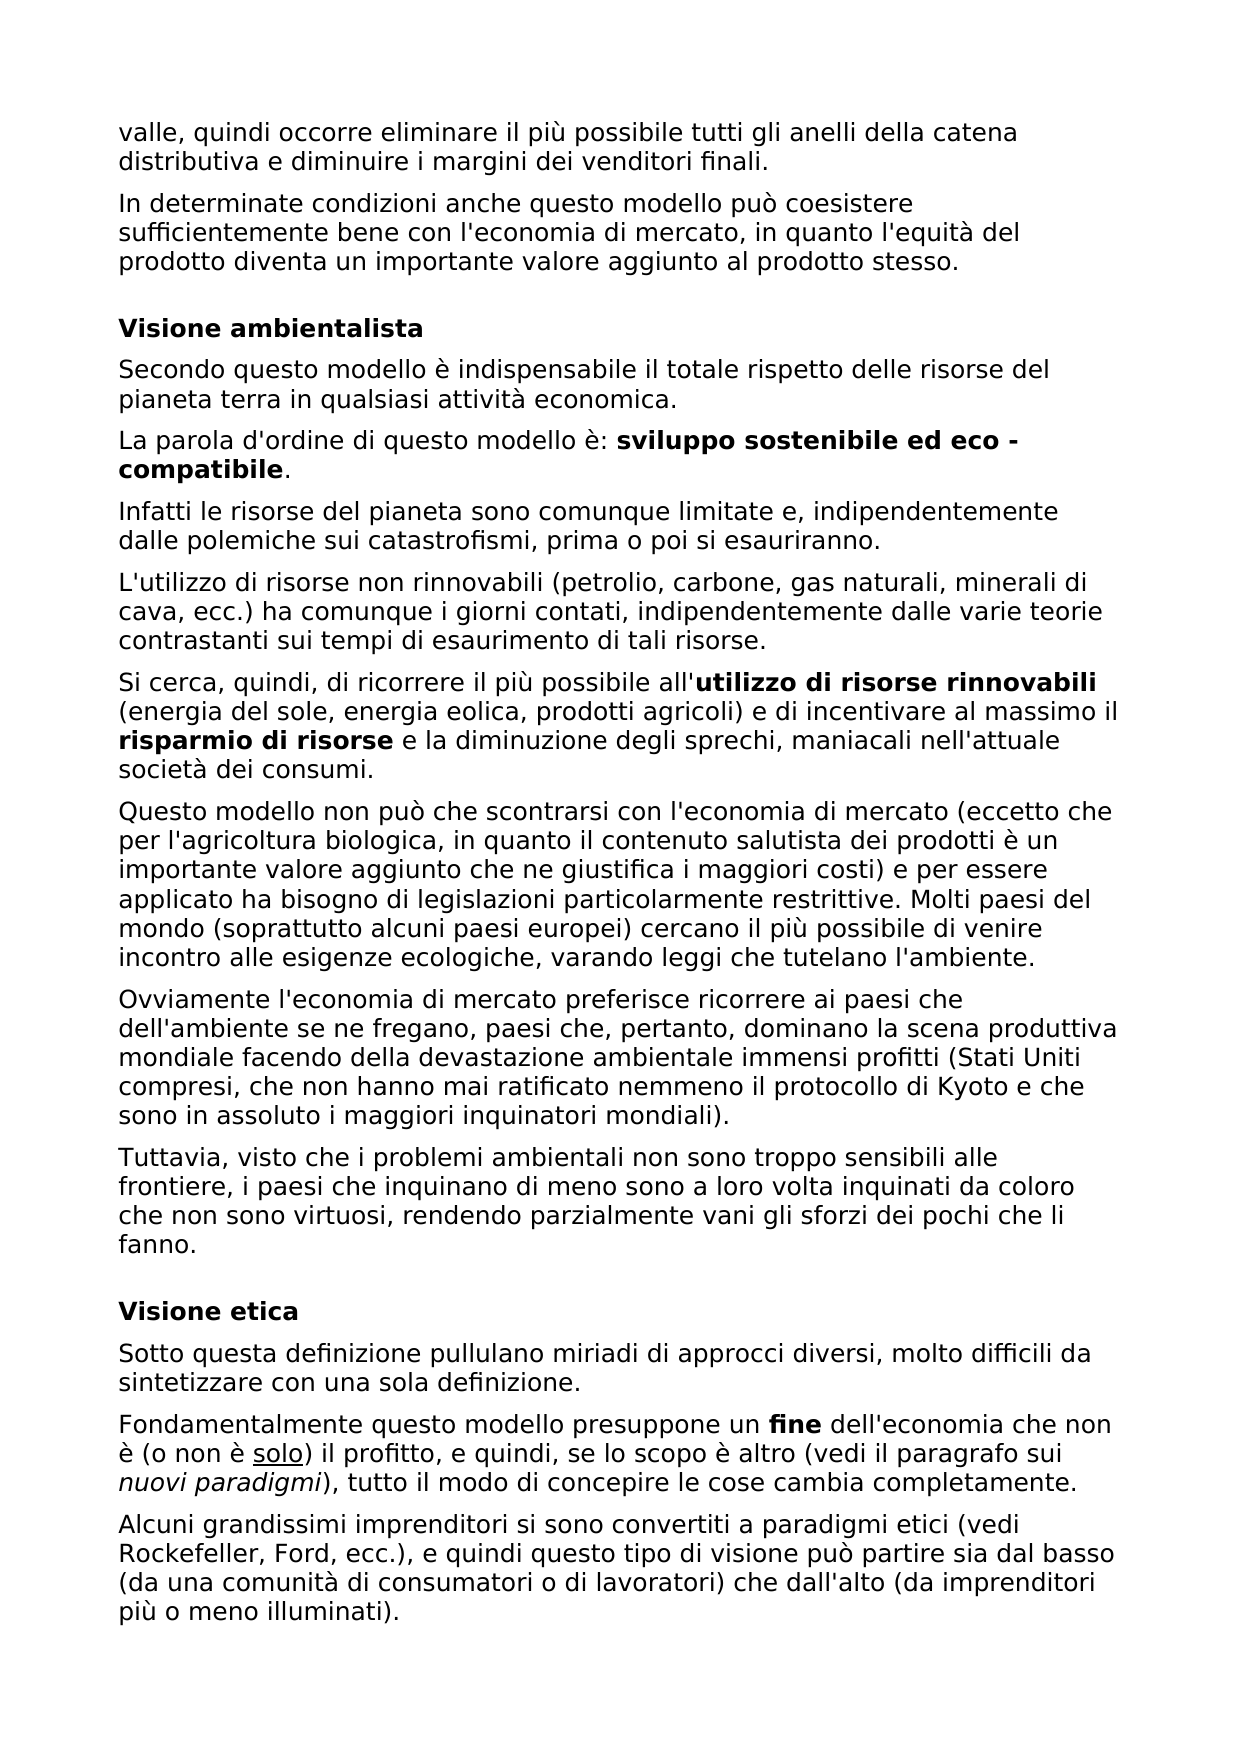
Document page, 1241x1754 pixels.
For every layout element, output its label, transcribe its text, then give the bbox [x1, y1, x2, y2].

text valle, quindi occorre eliminare il più possibile tutti gli anelli della catena distributiva e diminuire i margini dei venditori finali. [118, 118, 1122, 176]
text Ovviamente l'economia di mercato preferisce ricorrere ai paesi che dell'ambiente se ne fregano, paesi che, pertanto, dominano la scena produttiva mondiale facendo della devastazione ambientale immensi profitti (Stati Uniti compresi, che non hanno mai ratificato nemmeno il protocollo di Kyoto e che sono in assoluto i maggiori inquinatori mondiali). [118, 985, 1122, 1131]
text Si cerca, quindi, di ricorrere il più possibile all'utilizzo di risorse rinnovabili (energia del sole, energia eolica, prodotti agricoli) e di incentivare al massimo il risparmio di risorse e la diminuzione degli sprechi, maniacali nell'attuale società dei consumi. [118, 668, 1122, 785]
text Infatti le risorse del pianeta sono comunque limitate e, indipendentemente dalle polemiche sui catastrofismi, prima o poi si esauriranno. [118, 497, 1122, 556]
text Sotto questa definizione pullulano miriadi di approcci diversi, molto difficili da sintetizzare con una sola definizione. [118, 1339, 1122, 1397]
text Tuttavia, visto che i problemi ambientali non sono troppo sensibili alle frontiere, i paesi che inquinano di meno sono a loro volta inquinati da coloro che non sono virtuosi, rendendo parzialmente vani gli sforzi dei pochi che li fanno. [118, 1143, 1122, 1260]
text Secondo questo modello è indispensabile il totale rispetto delle risorse del pianeta terra in qualsiasi attività economica. [118, 356, 1122, 414]
text L'utilizzo di risorse non rinnovabili (petrolio, carbone, gas naturali, minerali di cava, ecc.) ha comunque i giorni contati, indipendentemente dalle varie teorie contrastanti sui tempi di esaurimento di tali risorse. [118, 568, 1122, 656]
subtitle Visione ambientalista [118, 314, 1122, 343]
text La parola d'ordine di questo modello è: sviluppo sostenibile ed eco - compatibile. [118, 426, 1122, 485]
text Questo modello non può che scontrarsi con l'economia di mercato (eccetto che per l'agricoltura biologica, in quanto il contenuto salutista dei prodotti è un importante valore aggiunto che ne giustifica i maggiori costi) e per essere applicato ha bisogno di legislazioni particolarmente restrittive. Molti paesi del mondo (soprattutto alcuni paesi europei) cercano il più possibile di venire incontro alle esigenze ecologiche, varando leggi che tutelano l'ambiente. [118, 797, 1122, 972]
subtitle Visione etica [118, 1297, 1122, 1326]
text Alcuni grandissimi imprenditori si sono convertiti a paradigmi etici (vedi Rockefeller, Ford, ecc.), e quindi questo tipo di visione può partire sia dal basso (da una comunità di consumatori o di lavoratori) che dall'alto (da imprenditori più o meno illuminati). [118, 1510, 1122, 1626]
text In determinate condizioni anche questo modello può coesistere sufficientemente bene con l'economia di mercato, in quanto l'equità del prodotto diventa un importante valore aggiunto al prodotto stesso. [118, 189, 1122, 276]
text Fondamentalmente questo modello presuppone un fine dell'economia che non è (o non è solo) il profitto, e quindi, se lo scopo è altro (vedi il paragrafo sui nuovi paradigmi), tutto il modo di concepire le cose cambia completamente. [118, 1410, 1122, 1497]
